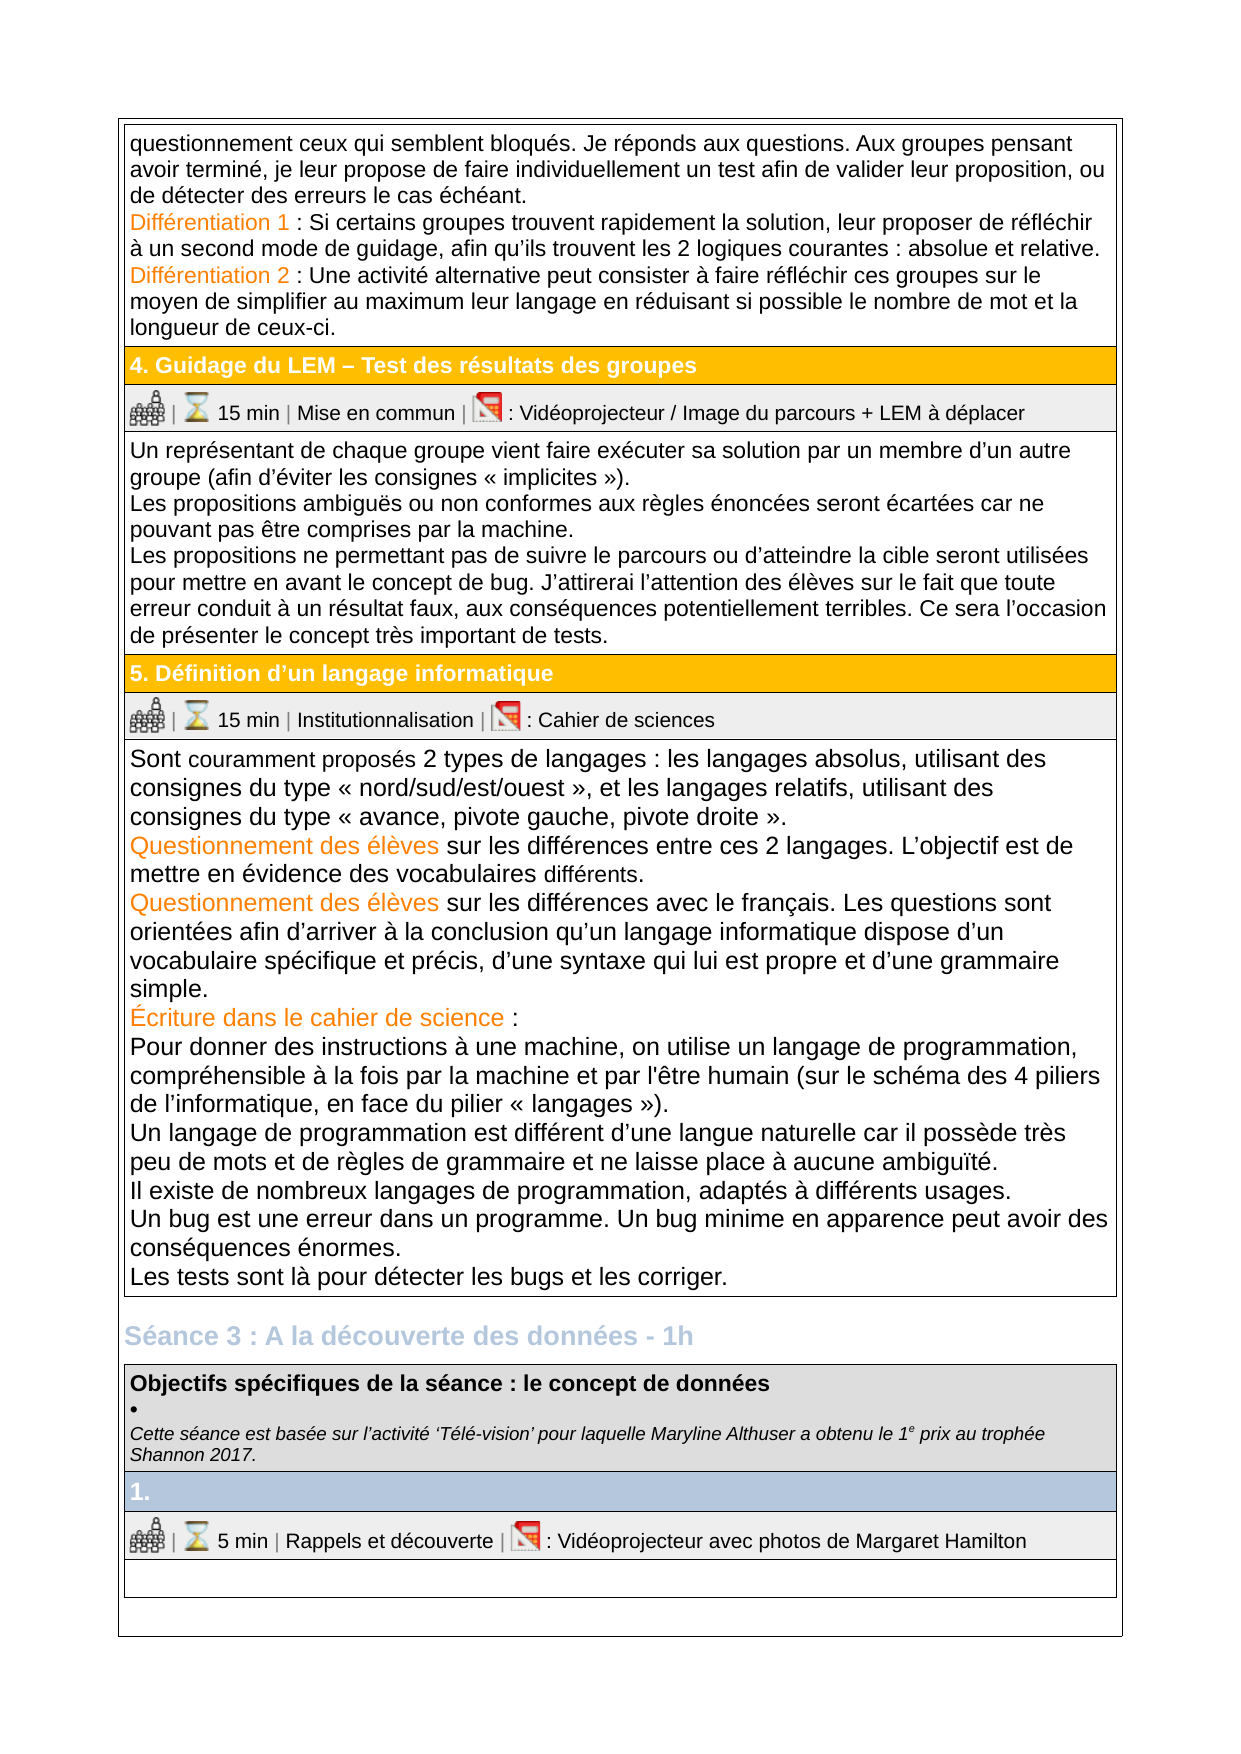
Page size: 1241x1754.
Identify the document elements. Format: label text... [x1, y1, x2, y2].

table_cell questionnement ceux qui semblent bloqués. Je réponds aux questions. Aux groupes pensant avoir terminé, je leur propose de faire individuellement un test afin de valider leur proposition, ou de détecter des erreurs le cas échéant. Différentiation 1 : Si certains groupes trouvent rapidement la solution, leur proposer de réfléchir à un second mode de guidage, afin qu’ils trouvent les 2 logiques courantes : absolue et relative. Différentiation 2 : Une activité alternative peut consister à faire réfléchir ces groupes sur le moyen de simplifier au maximum leur langage en réduisant si possible le nombre de mot et la longueur de ceux-ci. [125, 125, 1116, 346]
picture [491, 701, 521, 731]
picture [129, 697, 166, 733]
table_cell [125, 1560, 1116, 1597]
picture [129, 390, 166, 426]
picture [472, 392, 502, 422]
picture [129, 1517, 166, 1553]
table_cell | 5 min | Rappels et découverte | : Vidéoprojecteur avec photos de Margaret Hamilton [125, 1512, 1116, 1559]
table_cell 4. Guidage du LEM – Test des résultats des groupes [125, 347, 1116, 384]
table_cell 5. Définition d’un langage informatique [125, 655, 1116, 692]
table_cell | 15 min | Mise en commun | : Vidéoprojecteur / Image du parcours + LEM à déplacer [125, 385, 1116, 431]
table_cell | 15 min | Institutionnalisation | : Cahier de sciences [125, 693, 1116, 738]
picture [182, 392, 212, 422]
picture [510, 1521, 541, 1551]
table_cell Un représentant de chaque groupe vient faire exécuter sa solution par un membre d’un autre groupe (afin d’éviter les consignes « implicites »). Les propositions ambiguës ou non conformes aux règles énoncées seront écartées car ne pouvant pas être comprises par la machine. Les propositions ne permettant pas de suivre le parcours ou d’atteindre la cible seront utilisées pour mettre en avant le concept de bug. J’attirerai l’attention des élèves sur le fait que toute erreur conduit à un résultat faux, aux conséquences potentiellement terribles. Ce sera l’occasion de présenter le concept très important de tests. [125, 432, 1116, 654]
table_header Objectifs spécifiques de la séance : le concept de données Cette séance est basée sur l’activité ‘Télé-vision’ pour laquelle Maryline Althuser a obtenu le 1e prix au trophée Shannon 2017. [125, 1365, 1116, 1471]
picture [182, 700, 212, 730]
table_cell 1. [125, 1472, 1116, 1511]
table_cell Sont couramment proposés 2 types de langages : les langages absolus, utilisant des consignes du type « nord/sud/est/ouest », et les langages relatifs, utilisant des consignes du type « avance, pivote gauche, pivote droite ». Questionnement des élèves sur les différences entre ces 2 langages. L’objectif est de mettre en évidence des vocabulaires différents. Questionnement des élèves sur les différences avec le français. Les questions sont orientées afin d’arriver à la conclusion qu’un langage informatique dispose d’un vocabulaire spécifique et précis, d’une syntaxe qui lui est propre et d’une grammaire simple. Écriture dans le cahier de science : Pour donner des instructions à une machine, on utilise un langage de programmation, compréhensible à la fois par la machine et par l'être humain (sur le schéma des 4 piliers de l’informatique, en face du pilier « langages »). Un langage de programmation est différent d’une langue naturelle car il possède très peu de mots et de règles de grammaire et ne laisse place à aucune ambiguïté. Il existe de nombreux langages de programmation, adaptés à différents usages. Un bug est une erreur dans un programme. Un bug minime en apparence peut avoir des conséquences énormes. Les tests sont là pour détecter les bugs et les corriger. [125, 740, 1116, 1296]
picture [182, 1521, 212, 1551]
